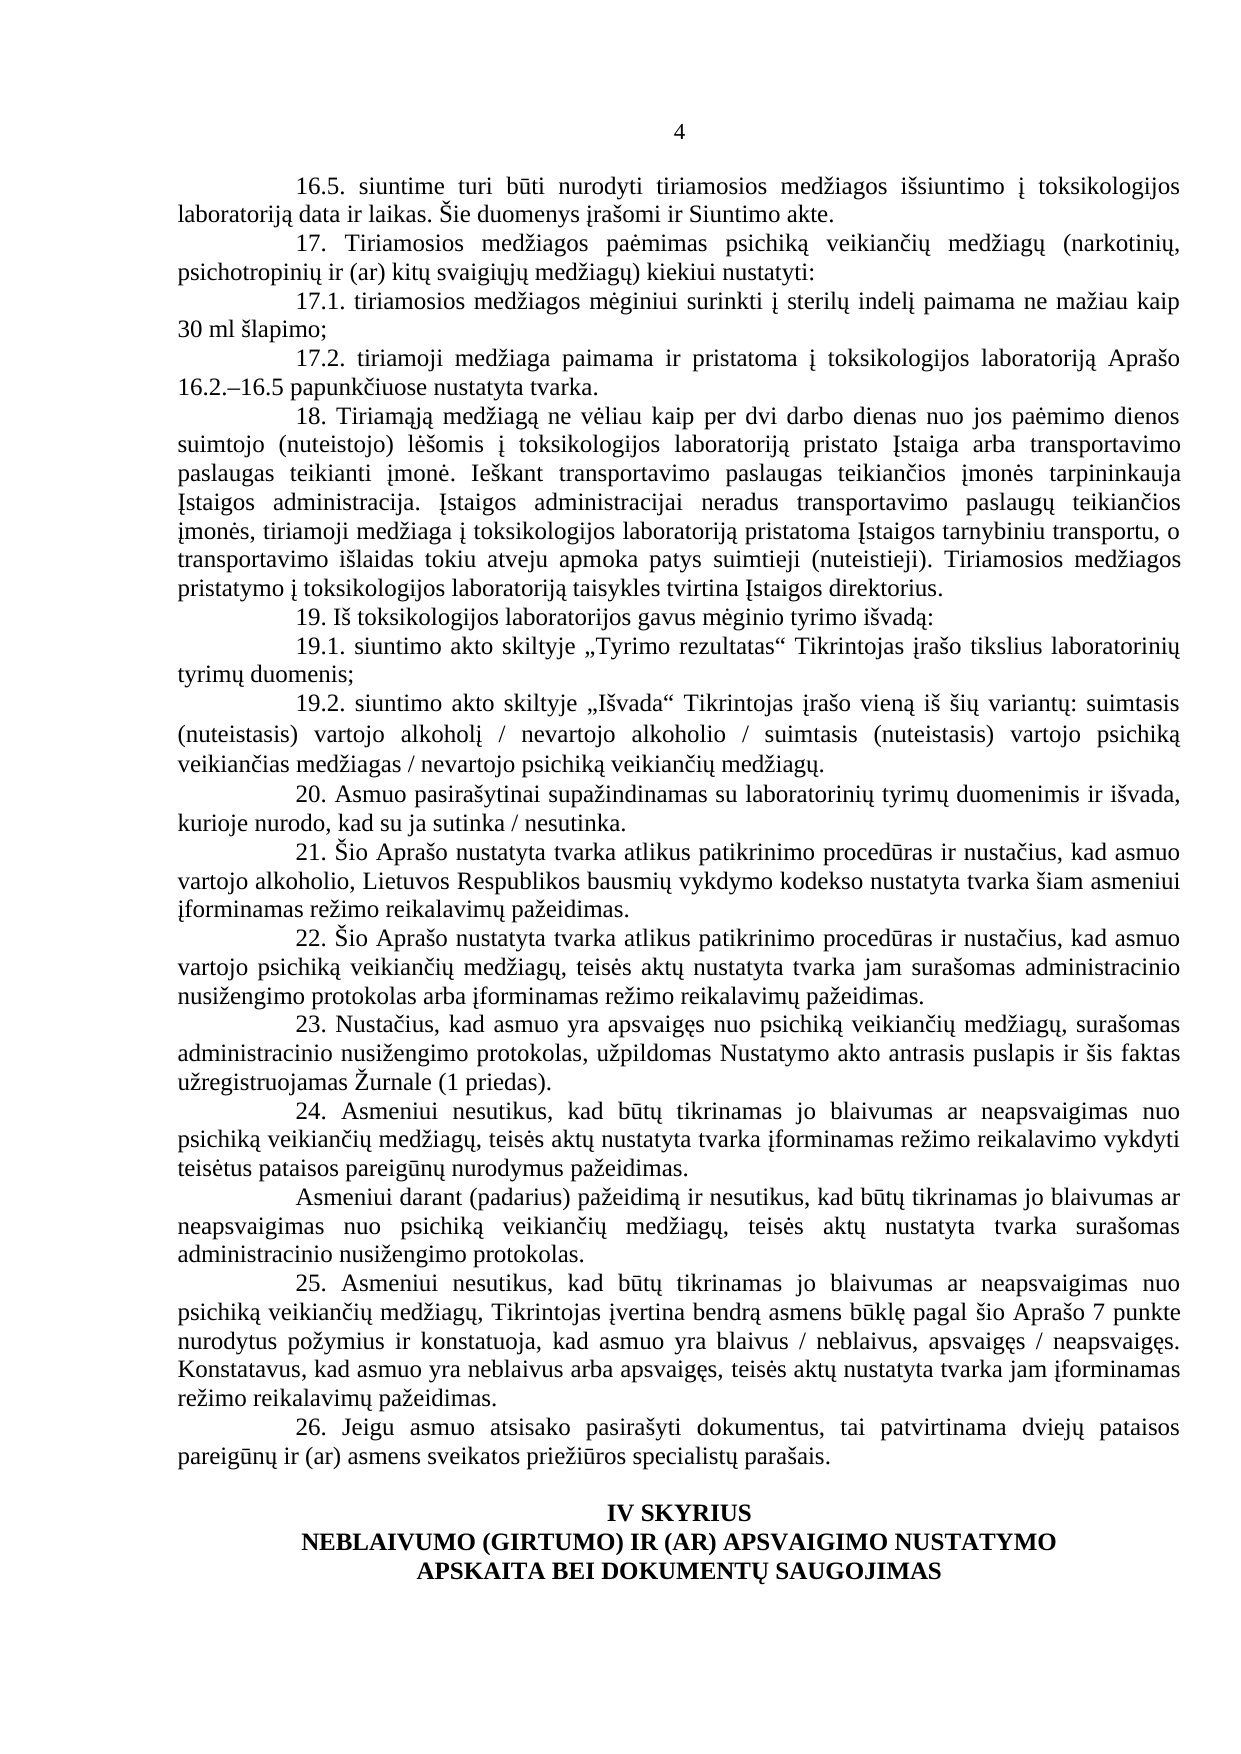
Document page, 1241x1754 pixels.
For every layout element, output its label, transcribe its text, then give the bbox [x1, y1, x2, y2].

text 17.2. tiriamoji medžiaga paimama ir pristatoma į toksikologijos laboratoriją Aprašo 16.2.–16.5 papunkčiuose nustatyta tvarka. [177, 343, 1181, 401]
text APSKAITA BEI DOKUMENTŲ SAUGOJIMAS [177, 1556, 1181, 1584]
text 18. Tiriamąją medžiagą ne vėliau kaip per dvi darbo dienas nuo jos paėmimo dienos suimtojo (nuteistojo) lėšomis į toksikologijos laboratoriją pristato Įstaiga arba transportavimo paslaugas teikianti įmonė. Ieškant transportavimo paslaugas teikiančios įmonės tarpininkauja Įstaigos administracija. Įstaigos administracijai neradus transportavimo paslaugų teikiančios įmonės, tiriamoji medžiaga į toksikologijos laboratoriją pristatoma Įstaigos tarnybiniu transportu, o transportavimo išlaidas tokiu atveju apmoka patys suimtieji (nuteistieji). Tiriamosios medžiagos pristatymo į toksikologijos laboratoriją taisykles tvirtina Įstaigos direktorius. [177, 401, 1181, 602]
text 25. Asmeniui nesutikus, kad būtų tikrinamas jo blaivumas ar neapsvaigimas nuo psichiką veikiančių medžiagų, Tikrintojas įvertina bendrą asmens būklę pagal šio Aprašo 7 punkte nurodytus požymius ir konstatuoja, kad asmuo yra blaivus / neblaivus, apsvaigęs / neapsvaigęs. Konstatavus, kad asmuo yra neblaivus arba apsvaigęs, teisės aktų nustatyta tvarka jam įforminamas režimo reikalavimų pažeidimas. [177, 1268, 1181, 1412]
text 19.2. siuntimo akto skiltyje „Išvada“ Tikrintojas įrašo vieną iš šių variantų: suimtasis (nuteistasis) vartojo alkoholį / nevartojo alkoholio / suimtasis (nuteistasis) vartojo psichiką veikiančias medžiagas / nevartojo psichiką veikiančių medžiagų. [177, 688, 1181, 778]
text 20. Asmuo pasirašytinai supažindinamas su laboratorinių tyrimų duomenimis ir išvada, kurioje nurodo, kad su ja sutinka / nesutinka. [177, 779, 1181, 837]
text 19.1. siuntimo akto skiltyje „Tyrimo rezultatas“ Tikrintojas įrašo tikslius laboratorinių tyrimų duomenis; [177, 631, 1181, 688]
text NEBLAIVUMO (GIRTUMO) IR (AR) APSVAIGIMO NUSTATYMO [177, 1527, 1181, 1556]
text 17.1. tiriamosios medžiagos mėginiui surinkti į sterilų indelį paimama ne mažiau kaip 30 ml šlapimo; [177, 286, 1181, 343]
text Asmeniui darant (padarius) pažeidimą ir nesutikus, kad būtų tikrinamas jo blaivumas ar neapsvaigimas nuo psichiką veikiančių medžiagų, teisės aktų nustatyta tvarka surašomas administracinio nusižengimo protokolas. [177, 1182, 1181, 1268]
text 24. Asmeniui nesutikus, kad būtų tikrinamas jo blaivumas ar neapsvaigimas nuo psichiką veikiančių medžiagų, teisės aktų nustatyta tvarka įforminamas režimo reikalavimo vykdyti teisėtus pataisos pareigūnų nurodymus pažeidimas. [177, 1096, 1181, 1182]
text 21. Šio Aprašo nustatyta tvarka atlikus patikrinimo procedūras ir nustačius, kad asmuo vartojo alkoholio, Lietuvos Respublikos bausmių vykdymo kodekso nustatyta tvarka šiam asmeniui įforminamas režimo reikalavimų pažeidimas. [177, 837, 1181, 923]
text 26. Jeigu asmuo atsisako pasirašyti dokumentus, tai patvirtinama dviejų pataisos pareigūnų ir (ar) asmens sveikatos priežiūros specialistų parašais. [177, 1412, 1181, 1469]
text 17. Tiriamosios medžiagos paėmimas psichiką veikiančių medžiagų (narkotinių, psichotropinių ir (ar) kitų svaigiųjų medžiagų) kiekiui nustatyti: [177, 228, 1181, 286]
text 23. Nustačius, kad asmuo yra apsvaigęs nuo psichiką veikiančių medžiagų, surašomas administracinio nusižengimo protokolas, užpildomas Nustatymo akto antrasis puslapis ir šis faktas užregistruojamas Žurnale (1 priedas). [177, 1009, 1181, 1096]
text 22. Šio Aprašo nustatyta tvarka atlikus patikrinimo procedūras ir nustačius, kad asmuo vartojo psichiką veikiančių medžiagų, teisės aktų nustatyta tvarka jam surašomas administracinio nusižengimo protokolas arba įforminamas režimo reikalavimų pažeidimas. [177, 923, 1181, 1009]
text 19. Iš toksikologijos laboratorijos gavus mėginio tyrimo išvadą: [177, 602, 1181, 631]
text IV SKYRIUS [177, 1498, 1181, 1527]
text 16.5. siuntime turi būti nurodyti tiriamosios medžiagos išsiuntimo į toksikologijos laboratoriją data ir laikas. Šie duomenys įrašomi ir Siuntimo akte. [177, 171, 1181, 228]
